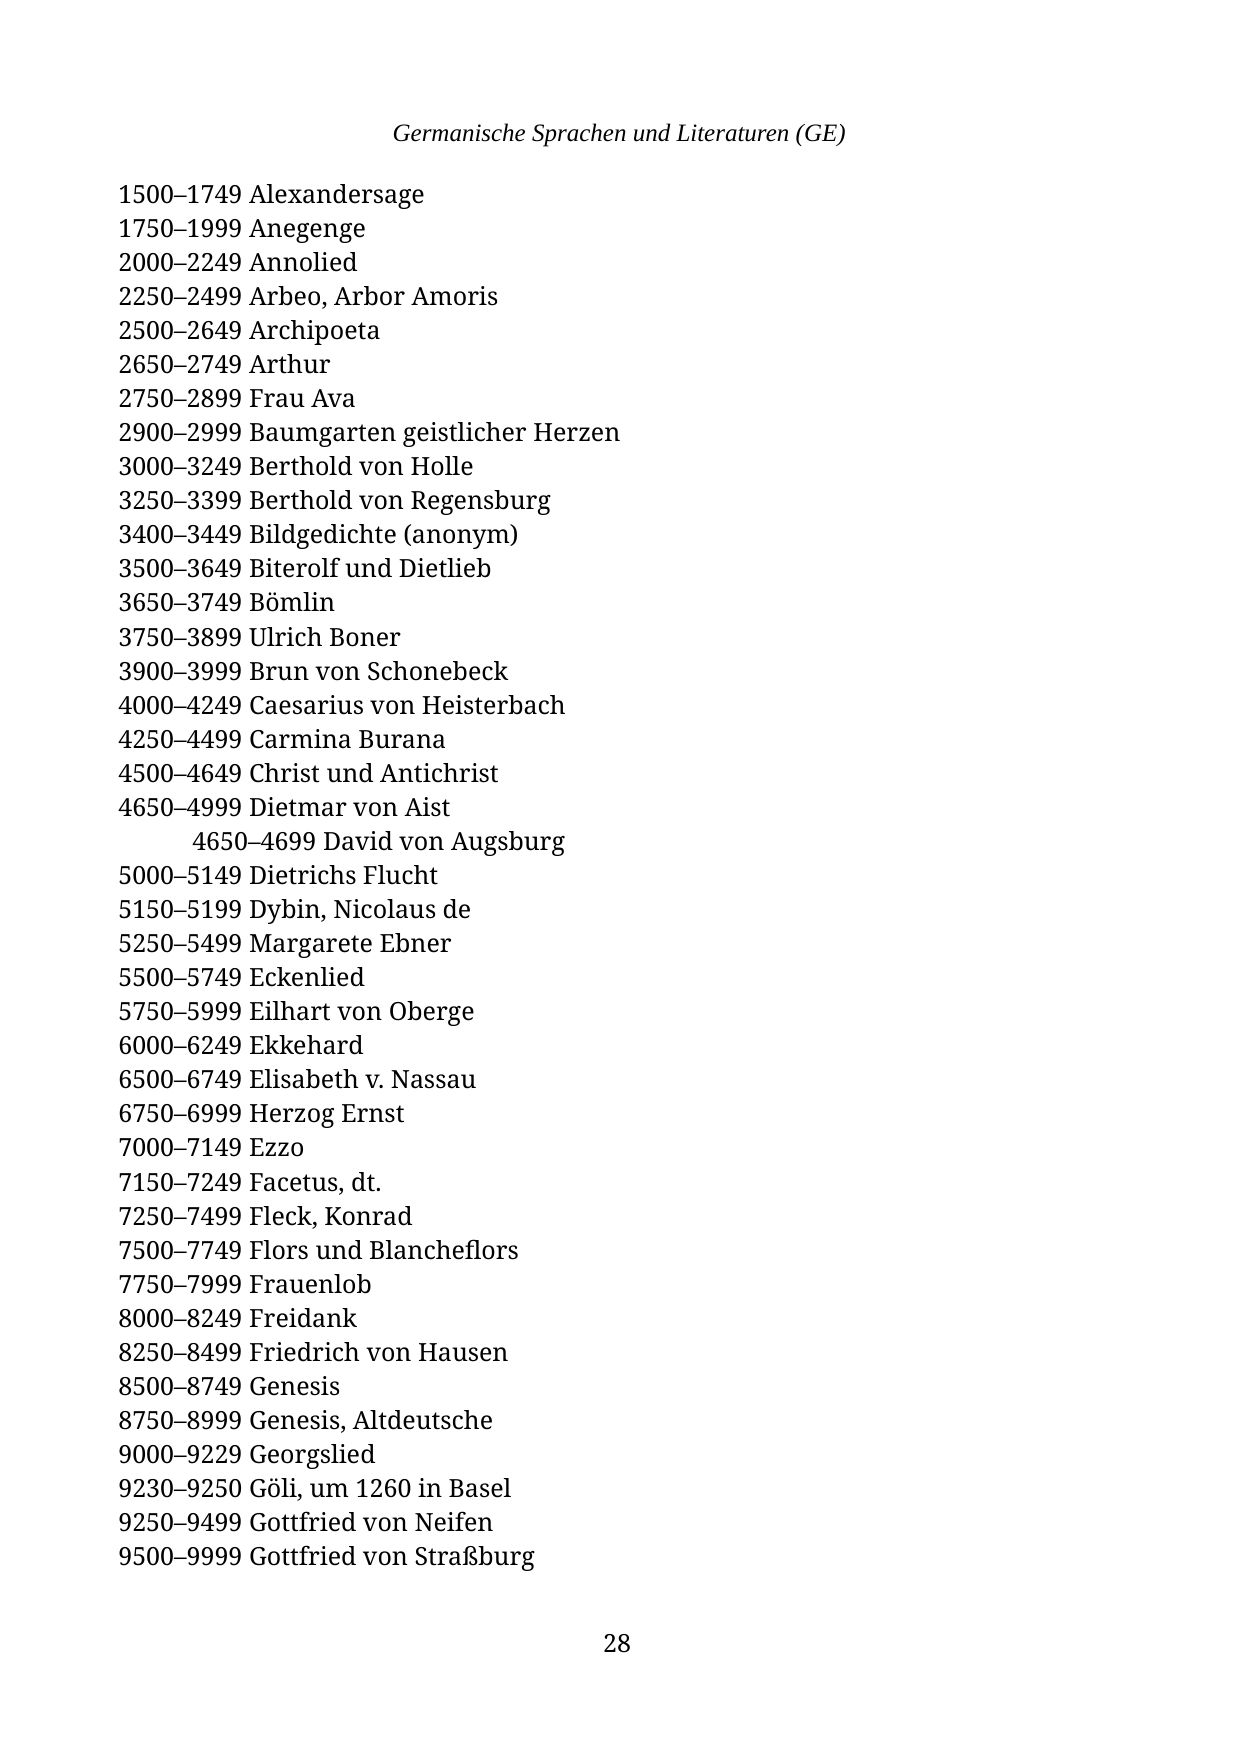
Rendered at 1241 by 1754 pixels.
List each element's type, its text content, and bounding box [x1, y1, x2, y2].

text 3250–3399 Berthold von Regensburg [118, 483, 1122, 517]
text 4000–4249 Caesarius von Heisterbach [118, 687, 1122, 721]
text 2750–2899 Frau Ava [118, 381, 1122, 415]
text 3750–3899 Ulrich Boner [118, 619, 1122, 653]
text 3000–3249 Berthold von Holle [118, 449, 1122, 483]
text 5000–5149 Dietrichs Flucht [118, 858, 1122, 892]
text 2900–2999 Baumgarten geistlicher Herzen [118, 415, 1122, 449]
text 5500–5749 Eckenlied [118, 960, 1122, 994]
text 1750–1999 Anegenge [118, 210, 1122, 244]
text 1500–1749 Alexandersage [118, 176, 1122, 210]
text 8750–8999 Genesis, Altdeutsche [118, 1403, 1122, 1437]
text 8000–8249 Freidank [118, 1300, 1122, 1334]
text 5250–5499 Margarete Ebner [118, 926, 1122, 960]
text 4250–4499 Carmina Burana [118, 721, 1122, 755]
text 2650–2749 Arthur [118, 347, 1122, 381]
text 2250–2499 Arbeo, Arbor Amoris [118, 278, 1122, 313]
text 4650–4699 David von Augsburg [118, 823, 1122, 858]
text 8500–8749 Genesis [118, 1368, 1122, 1403]
text 3900–3999 Brun von Schonebeck [118, 653, 1122, 687]
text 9250–9499 Gottfried von Neifen [118, 1505, 1122, 1539]
text 9230–9250 Göli, um 1260 in Basel [118, 1471, 1122, 1505]
text 6750–6999 Herzog Ernst [118, 1096, 1122, 1130]
text 7150–7249 Facetus, dt. [118, 1164, 1122, 1198]
text 7500–7749 Flors und Blancheflors [118, 1232, 1122, 1266]
text 3400–3449 Bildgedichte (anonym) [118, 517, 1122, 551]
text 6000–6249 Ekkehard [118, 1028, 1122, 1062]
text 2000–2249 Annolied [118, 244, 1122, 278]
text 7000–7149 Ezzo [118, 1130, 1122, 1164]
text 7250–7499 Fleck, Konrad [118, 1198, 1122, 1232]
text 4500–4649 Christ und Antichrist [118, 755, 1122, 789]
text 9500–9999 Gottfried von Straßburg [118, 1539, 1122, 1573]
text 3500–3649 Biterolf und Dietlieb [118, 551, 1122, 585]
text 2500–2649 Archipoeta [118, 313, 1122, 347]
text 3650–3749 Bömlin [118, 585, 1122, 619]
text 4650–4999 Dietmar von Aist [118, 789, 1122, 823]
text 5750–5999 Eilhart von Oberge [118, 994, 1122, 1028]
text 7750–7999 Frauenlob [118, 1266, 1122, 1300]
text 9000–9229 Georgslied [118, 1437, 1122, 1471]
text 5150–5199 Dybin, Nicolaus de [118, 892, 1122, 926]
text 6500–6749 Elisabeth v. Nassau [118, 1062, 1122, 1096]
text 8250–8499 Friedrich von Hausen [118, 1334, 1122, 1368]
